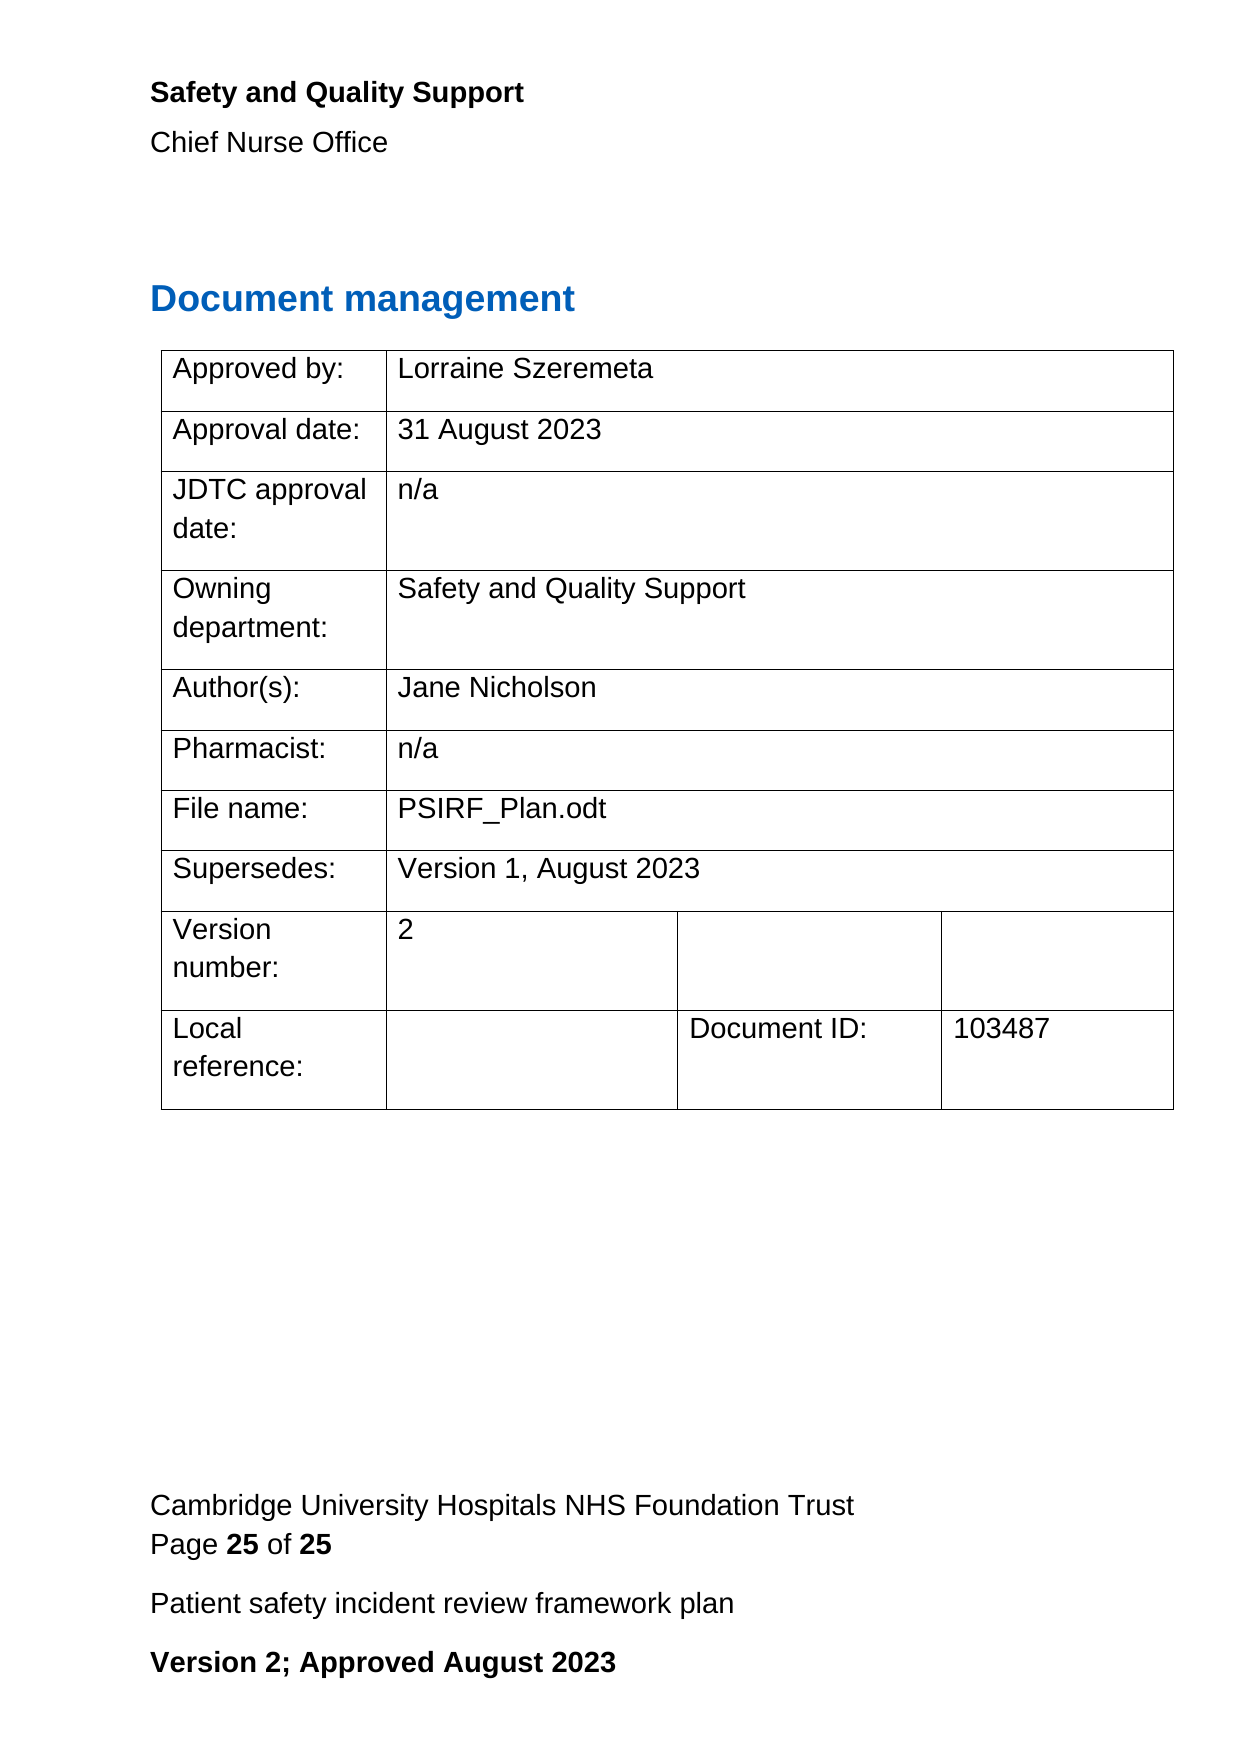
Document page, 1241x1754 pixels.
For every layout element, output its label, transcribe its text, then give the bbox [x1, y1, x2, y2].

table_cell Document ID: [678, 1011, 941, 1109]
table_header Lorraine Szeremeta [387, 351, 1173, 411]
table_cell File name: [162, 791, 386, 850]
table_cell Jane Nicholson [387, 670, 1173, 729]
table_cell Version number: [162, 912, 386, 1010]
table_header Approved by: [162, 351, 386, 411]
table_cell Safety and Quality Support [387, 571, 1173, 669]
table_cell n/a [387, 472, 1173, 570]
subtitle Document management [150, 276, 1090, 319]
table_cell [387, 1011, 677, 1109]
table_cell Supersedes: [162, 851, 386, 911]
table_cell Owning department: [162, 571, 386, 669]
table_cell Patient safety incident response framework (PSIRF) plan Version 2 August 2023 [387, 791, 1173, 850]
table_cell 31 August 2023 [387, 412, 1173, 471]
table_cell Local reference: [162, 1011, 386, 1109]
table_cell n/a [387, 731, 1173, 790]
table_cell 103487 [942, 1011, 1173, 1109]
table_cell 2 [387, 912, 677, 1010]
table_cell Pharmacist: [162, 731, 386, 790]
table_cell JDTC approval date: [162, 472, 386, 570]
table_cell Approval date: [162, 412, 386, 471]
table_cell Version 1, August 2023 [387, 851, 1173, 911]
table_cell [942, 912, 1173, 1010]
table_cell [678, 912, 941, 1010]
table_cell Author(s): [162, 670, 386, 729]
